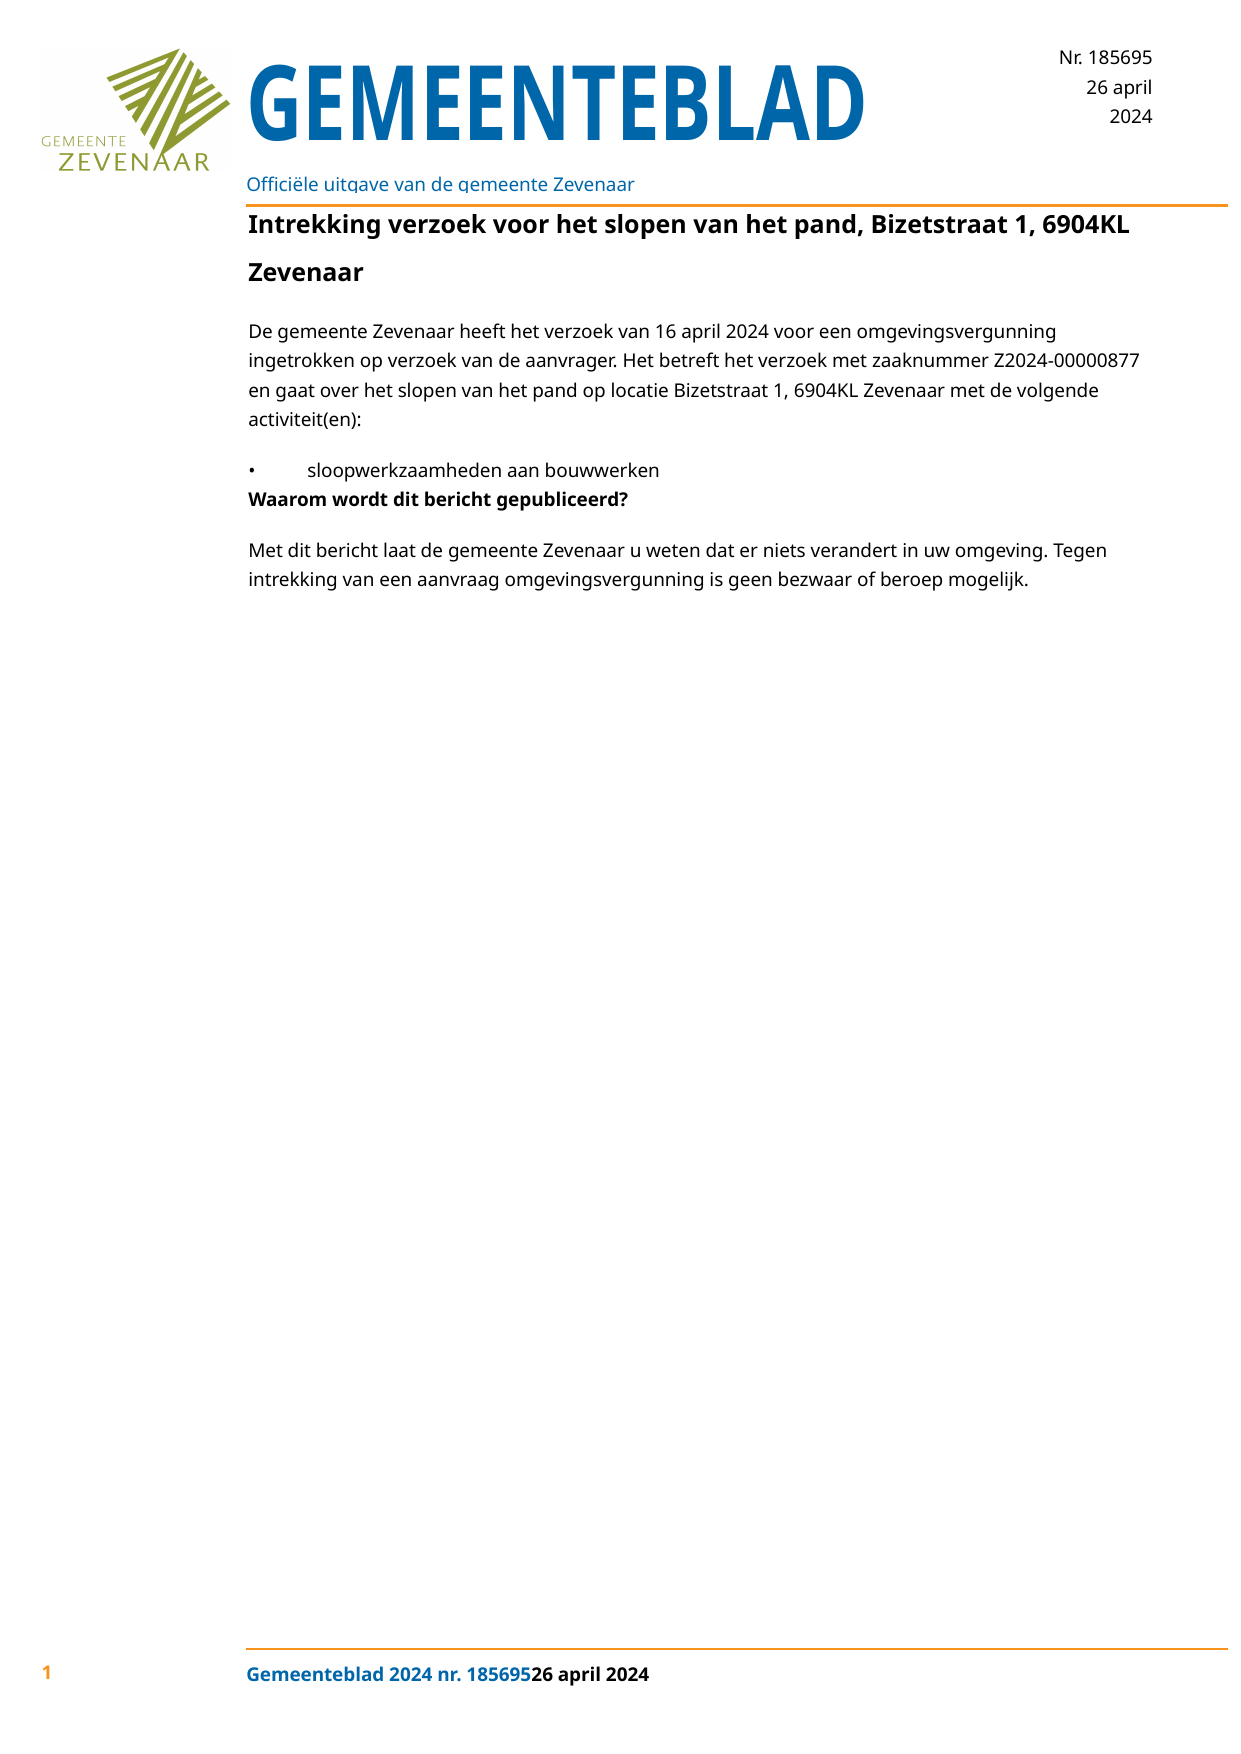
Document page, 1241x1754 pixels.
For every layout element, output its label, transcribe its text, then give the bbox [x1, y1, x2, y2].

list sloopwerkzaamheden aan bouwwerken [248, 457, 1152, 483]
picture [41, 47, 231, 172]
text Waarom wordt dit bericht gepubliceerd? [248, 487, 1152, 512]
text De gemeente Zevenaar heeft het verzoek van 16 april 2024 voor een omgevingsvergunning ingetrokken op verzoek van de aanvrager. Het betreft het verzoek met zaaknummer Z2024-00000877 en gaat over het slopen van het pand op locatie Bizetstraat 1, 6904KL Zevenaar met de volgende activiteit(en): [248, 318, 1152, 432]
text Met dit bericht laat de gemeente Zevenaar u weten dat er niets verandert in uw omgeving. Tegen intrekking van een aanvraag omgevingsvergunning is geen bezwaar of beroep mogelijk. [248, 537, 1152, 592]
text Intrekking verzoek voor het slopen van het pand, Bizetstraat 1, 6904KL Zevenaar [248, 207, 1152, 288]
